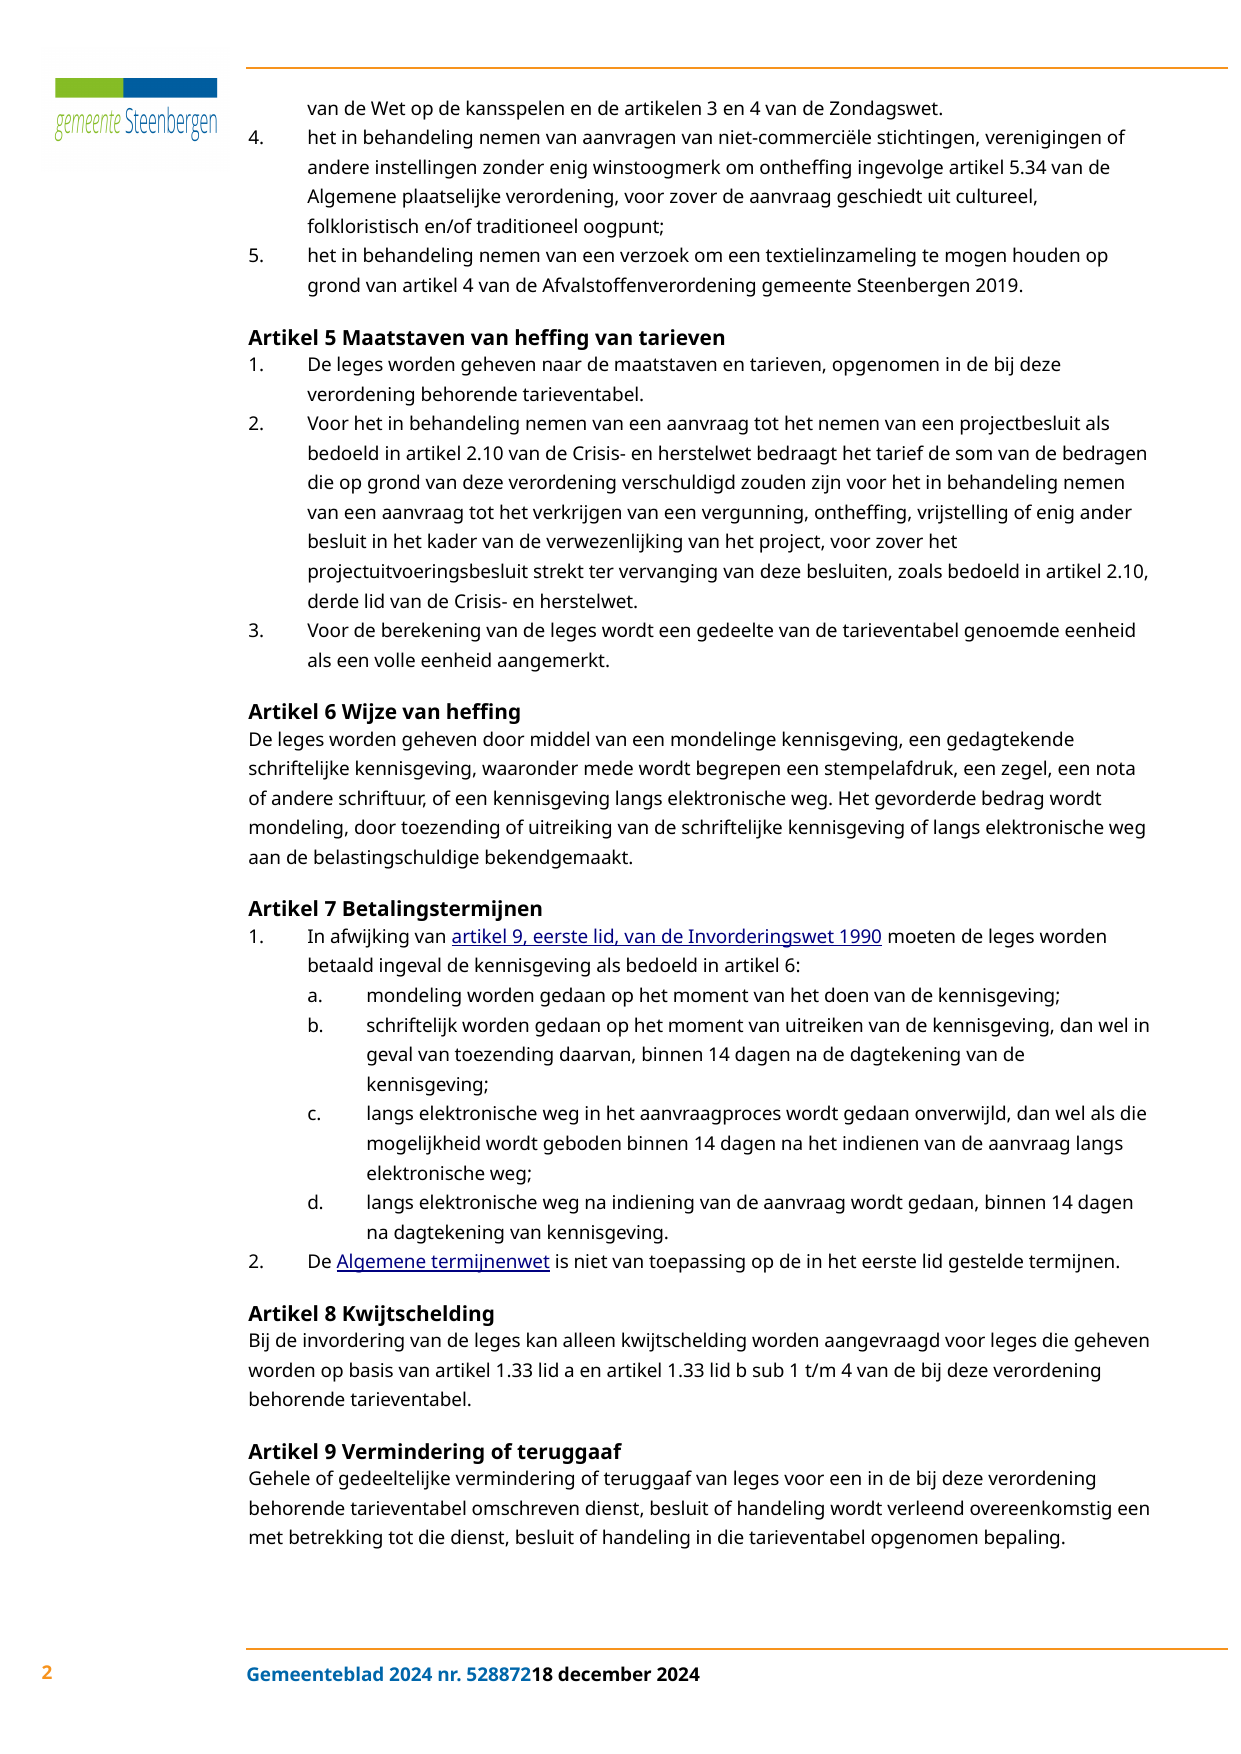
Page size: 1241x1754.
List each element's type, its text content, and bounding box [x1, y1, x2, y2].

picture [41, 47, 231, 172]
list Voor de berekening van de leges wordt een gedeelte van de tarieventabel genoemde eenheid als een volle eenheid aangemerkt. [248, 617, 1152, 673]
list van de Wet op de kansspelen en de artikelen 3 en 4 van de Zondagswet. [248, 95, 1152, 121]
text Gehele of gedeeltelijke vermindering of teruggaaf van leges voor een in de bij deze verordening behorende tarieventabel omschreven dienst, besluit of handeling wordt verleend overeenkomstig een met betrekking tot die dienst, besluit of handeling in die tarieventabel opgenomen bepaling. [248, 1465, 1152, 1550]
list Voor het in behandeling nemen van een aanvraag tot het nemen van een projectbesluit als bedoeld in artikel 2.10 van de Crisis- en herstelwet bedraagt het tarief de som van de bedragen die op grond van deze verordening verschuldigd zouden zijn voor het in behandeling nemen van een aanvraag tot het verkrijgen van een vergunning, ontheffing, vrijstelling of enig ander besluit in het kader van de verwezenlijking van het project, voor zover het projectuitvoeringsbesluit strekt ter vervanging van deze besluiten, zoals bedoeld in artikel 2.10, derde lid van de Crisis- en herstelwet. [248, 410, 1152, 613]
text De leges worden geheven door middel van een mondelinge kennisgeving, een gedagtekende schriftelijke kennisgeving, waaronder mede wordt begrepen een stempelafdruk, een zegel, een nota of andere schriftuur, of een kennisgeving langs elektronische weg. Het gevorderde bedrag wordt mondeling, door toezending of uitreiking van de schriftelijke kennisgeving of langs elektronische weg aan de belastingschuldige bekendgemaakt. [248, 726, 1152, 870]
list In afwijking van artikel 9, eerste lid, van de Invorderingswet 1990 moeten de leges worden betaald ingeval de kennisgeving als bedoeld in artikel 6: [248, 923, 1152, 978]
text Bij de invordering van de leges kan alleen kwijtschelding worden aangevraagd voor leges die geheven worden op basis van artikel 1.33 lid a en artikel 1.33 lid b sub 1 t/m 4 van de bij deze verordening behorende tarieventabel. [248, 1327, 1152, 1412]
text Artikel 6 Wijze van heffing [248, 697, 1152, 726]
list langs elektronische weg in het aanvraagproces wordt gedaan onverwijld, dan wel als die mogelijkheid wordt geboden binnen 14 dagen na het indienen van de aanvraag langs elektronische weg; [307, 1101, 1152, 1185]
list De Algemene termijnenwet is niet van toepassing op de in het eerste lid gestelde termijnen. [248, 1248, 1152, 1274]
list schriftelijk worden gedaan op het moment van uitreiken van de kennisgeving, dan wel in geval van toezending daarvan, binnen 14 dagen na de dagtekening van de kennisgeving; [307, 1012, 1152, 1097]
list het in behandeling nemen van aanvragen van niet-commerciële stichtingen, verenigingen of andere instellingen zonder enig winstoogmerk om ontheffing ingevolge artikel 5.34 van de Algemene plaatselijke verordening, voor zover de aanvraag geschiedt uit cultureel, folkloristisch en/of traditioneel oogpunt; [248, 124, 1152, 239]
list langs elektronische weg na indiening van de aanvraag wordt gedaan, binnen 14 dagen na dagtekening van kennisgeving. [307, 1189, 1152, 1244]
text Artikel 7 Betalingstermijnen [248, 894, 1152, 923]
text Artikel 5 Maatstaven van heffing van tarieven [248, 323, 1152, 351]
list De leges worden geheven naar de maatstaven en tarieven, opgenomen in de bij deze verordening behorende tarieventabel. [248, 351, 1152, 406]
list mondeling worden gedaan op het moment van het doen van de kennisgeving; [307, 982, 1152, 1008]
text Artikel 9 Vermindering of teruggaaf [248, 1437, 1152, 1465]
text Artikel 8 Kwijtschelding [248, 1299, 1152, 1327]
list het in behandeling nemen van een verzoek om een textielinzameling te mogen houden op grond van artikel 4 van de Afvalstoffenverordening gemeente Steenbergen 2019. [248, 243, 1152, 298]
